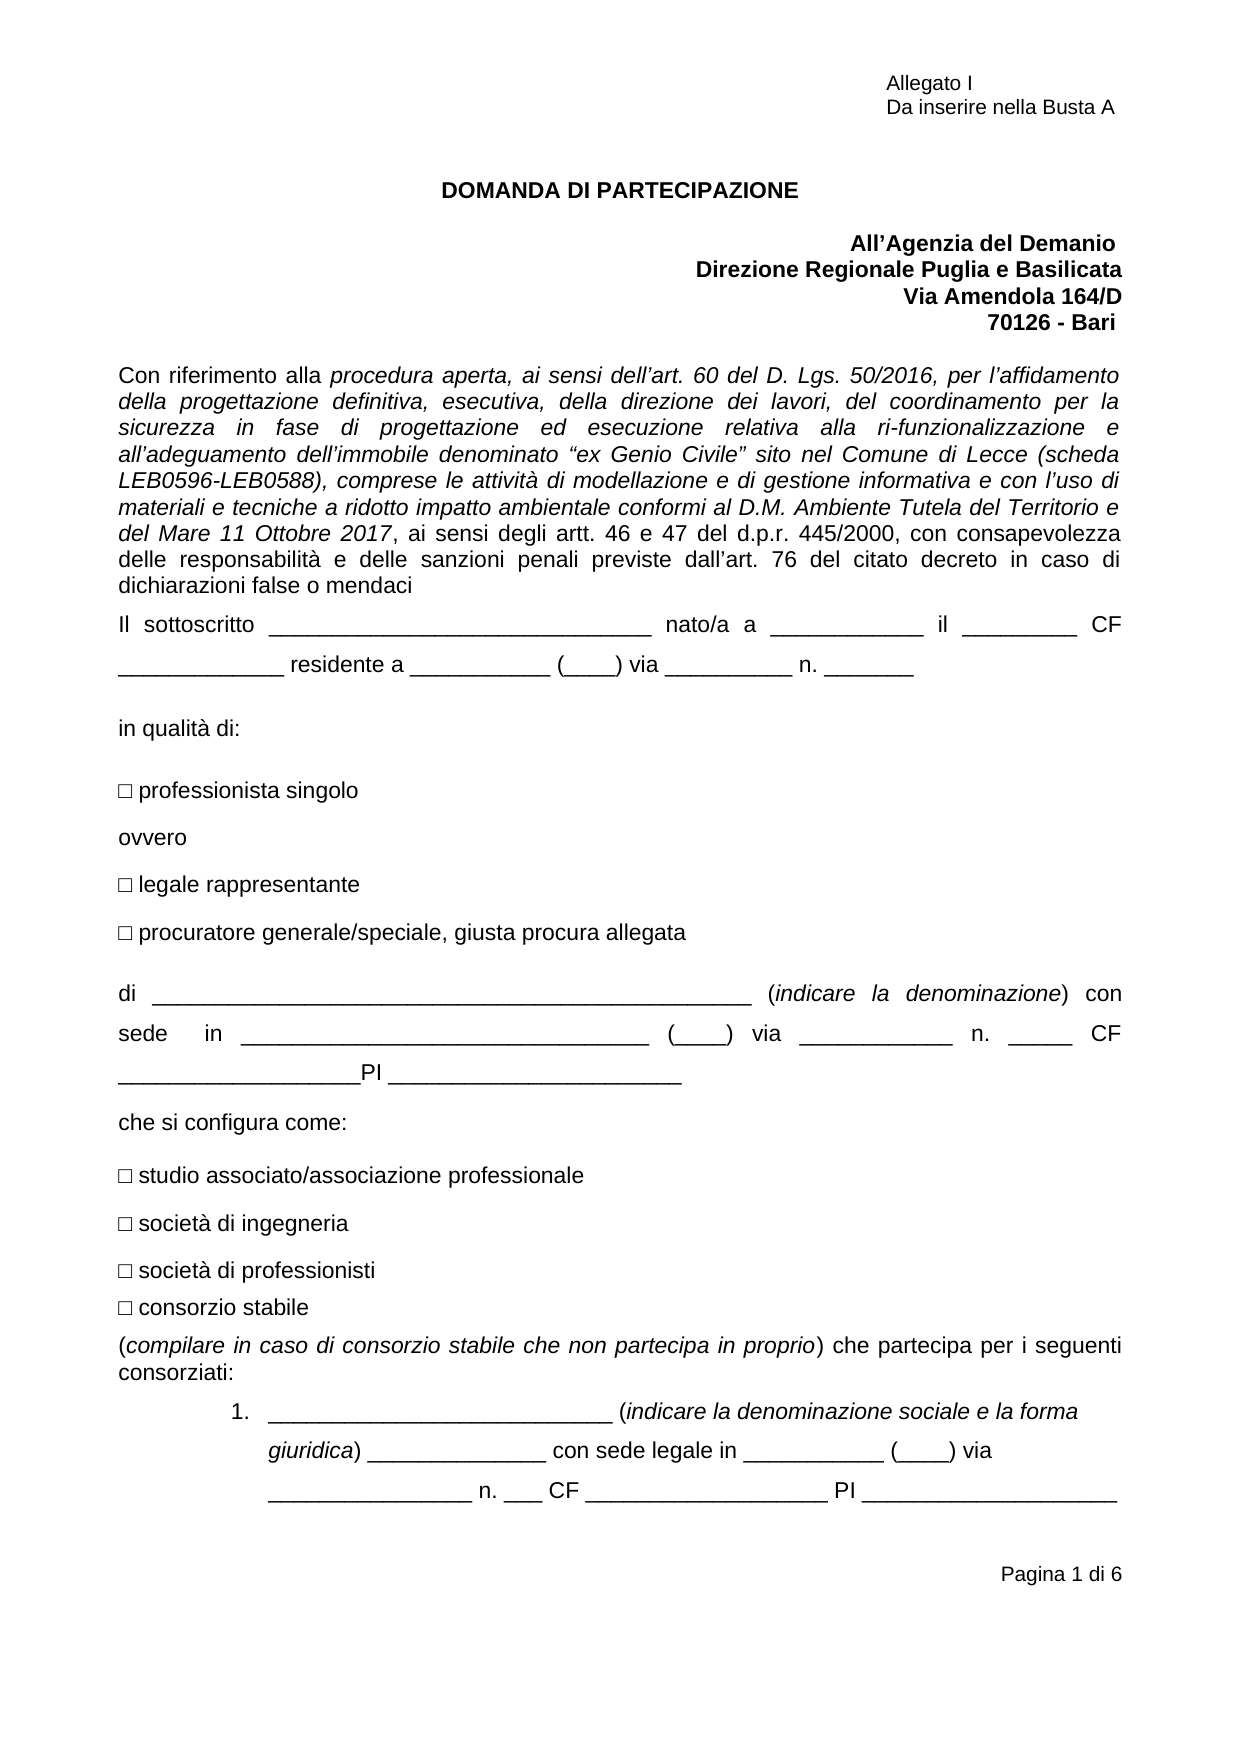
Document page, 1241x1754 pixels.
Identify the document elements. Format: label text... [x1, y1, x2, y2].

text Via Amendola 164/D [118, 283, 1122, 309]
text Con riferimento alla procedura aperta, ai sensi dell’art. 60 del D. Lgs. 50/2016, per l’affidamento della progettazione definitiva, esecutiva, della direzione dei lavori, del coordinamento per la sicurezza in fase di progettazione ed esecuzione relativa alla ri-funzionalizzazione e all’adeguamento dell’immobile denominato “ex Genio Civile” sito nel Comune di Lecce (scheda LEB0596-LEB0588), comprese le attività di modellazione e di gestione informativa e con l’uso di materiali e tecniche a ridotto impatto ambientale conformi al D.M. Ambiente Tutela del Territorio e del Mare 11 Ottobre 2017, ai sensi degli artt. 46 e 47 del d.p.r. 445/2000, con consapevolezza delle responsabilità e delle sanzioni penali previste dall’art. 76 del citato decreto in caso di dichiarazioni false o mendaci [118, 362, 1122, 599]
list ___________________________ (indicare la denominazione sociale e la forma giuridica) ______________ con sede legale in ___________ (____) via ________________ n. ___ CF ___________________ PI ____________________ [231, 1398, 1122, 1503]
text DOMANDA DI PARTECIPAZIONE [118, 177, 1122, 203]
text Direzione Regionale Puglia e Basilicata [118, 256, 1122, 283]
text di _______________________________________________ (indicare la denominazione) con sede in ________________________________ (____) via ____________ n. _____ CF ___________________PI _______________________ [118, 980, 1122, 1086]
text □ società di professionisti [118, 1257, 1122, 1283]
text in qualità di: [118, 715, 1122, 742]
text □ legale rappresentante [118, 871, 1122, 898]
text 70126 - Bari [118, 309, 1122, 335]
text □ studio associato/associazione professionale [118, 1162, 1122, 1189]
text che si configura come: [118, 1109, 1122, 1136]
text □ società di ingegneria [118, 1209, 1122, 1236]
text Il sottoscritto ______________________________ nato/a a ____________ il _________ CF _____________ residente a ___________ (____) via __________ n. _______ [118, 611, 1122, 677]
text □ consorzio stabile [118, 1293, 1122, 1320]
text □ professionista singolo [118, 777, 1122, 803]
text All’Agenzia del Demanio [118, 230, 1122, 256]
text ovvero [118, 824, 1122, 851]
text (compilare in caso di consorzio stabile che non partecipa in proprio) che partecipa per i seguenti consorziati: [118, 1332, 1122, 1385]
text □ procuratore generale/speciale, giusta procura allegata [118, 919, 1122, 945]
